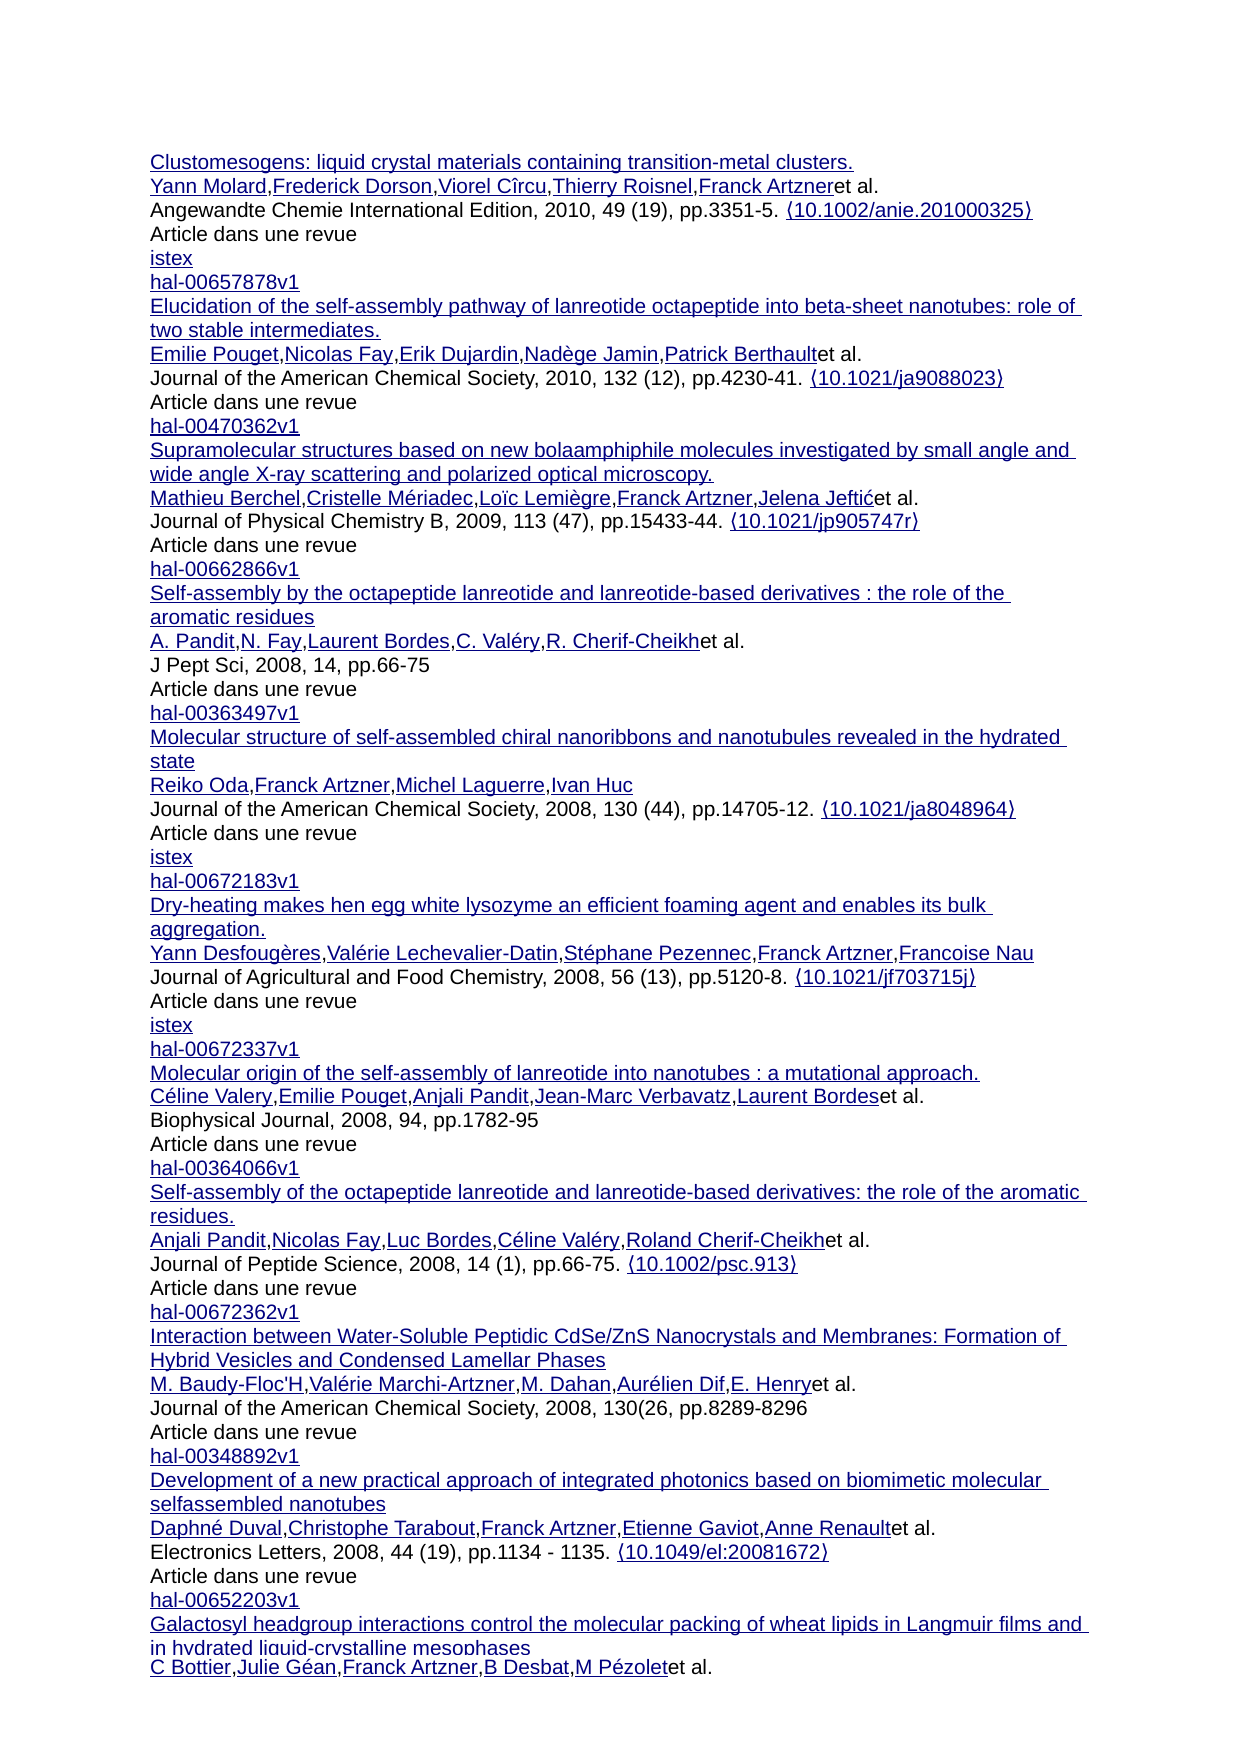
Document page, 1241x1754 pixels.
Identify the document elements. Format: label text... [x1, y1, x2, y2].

table_cell Dry-heating makes hen egg white lysozyme an efficient foaming agent and enables its bulk aggregation. Yann Desfougères,Valérie Lechevalier-Datin,Stéphane Pezennec,Franck Artzner,Francoise Nau Journal of Agricultural and Food Chemistry, 2008, 56 (13), pp.5120-8. ⟨10.1021/jf703715j⟩ Article dans une revue istex hal-00672337v1 [150, 893, 1090, 1060]
table_cell Elucidation of the self-assembly pathway of lanreotide octapeptide into beta-sheet nanotubes: role of two stable intermediates. Emilie Pouget,Nicolas Fay,Erik Dujardin,Nadège Jamin,Patrick Berthaultet al. Journal of the American Chemical Society, 2010, 132 (12), pp.4230-41. ⟨10.1021/ja9088023⟩ Article dans une revue hal-00470362v1 [150, 294, 1090, 437]
table_cell Galactosyl headgroup interactions control the molecular packing of wheat lipids in Langmuir films and in hydrated liquid-crystalline mesophases C Bottier,Julie Géan,Franck Artzner,B Desbat,M Pézoletet al. [150, 1611, 1090, 1679]
table_cell Development of a new practical approach of integrated photonics based on biomimetic molecular selfassembled nanotubes Daphné Duval,Christophe Tarabout,Franck Artzner,Etienne Gaviot,Anne Renaultet al. Electronics Letters, 2008, 44 (19), pp.1134 - 1135. ⟨10.1049/el:20081672⟩ Article dans une revue hal-00652203v1 [150, 1468, 1090, 1611]
table_cell Molecular structure of self-assembled chiral nanoribbons and nanotubules revealed in the hydrated state Reiko Oda,Franck Artzner,Michel Laguerre,Ivan Huc Journal of the American Chemical Society, 2008, 130 (44), pp.14705-12. ⟨10.1021/ja8048964⟩ Article dans une revue istex hal-00672183v1 [150, 725, 1090, 893]
table_cell Self-assembly of the octapeptide lanreotide and lanreotide-based derivatives: the role of the aromatic residues. Anjali Pandit,Nicolas Fay,Luc Bordes,Céline Valéry,Roland Cherif-Cheikhet al. Journal of Peptide Science, 2008, 14 (1), pp.66-75. ⟨10.1002/psc.913⟩ Article dans une revue hal-00672362v1 [150, 1180, 1090, 1324]
table_cell Supramolecular structures based on new bolaamphiphile molecules investigated by small angle and wide angle X-ray scattering and polarized optical microscopy. Mathieu Berchel,Cristelle Mériadec,Loïc Lemiègre,Franck Artzner,Jelena Jeftićet al. Journal of Physical Chemistry B, 2009, 113 (47), pp.15433-44. ⟨10.1021/jp905747r⟩ Article dans une revue hal-00662866v1 [150, 438, 1090, 581]
table_cell Molecular origin of the self-assembly of lanreotide into nanotubes : a mutational approach. Céline Valery,Emilie Pouget,Anjali Pandit,Jean-Marc Verbavatz,Laurent Bordeset al. Biophysical Journal, 2008, 94, pp.1782-95 Article dans une revue hal-00364066v1 [150, 1060, 1090, 1180]
table_cell Interaction between Water-Soluble Peptidic CdSe/ZnS Nanocrystals and Membranes: Formation of Hybrid Vesicles and Condensed Lamellar Phases M. Baudy-Floc'H,Valérie Marchi-Artzner,M. Dahan,Aurélien Dif,E. Henryet al. Journal of the American Chemical Society, 2008, 130(26, pp.8289-8296 Article dans une revue hal-00348892v1 [150, 1324, 1090, 1468]
table_cell Self-assembly by the octapeptide lanreotide and lanreotide-based derivatives : the role of the aromatic residues A. Pandit,N. Fay,Laurent Bordes,C. Valéry,R. Cherif-Cheikhet al. J Pept Sci, 2008, 14, pp.66-75 Article dans une revue hal-00363497v1 [150, 581, 1090, 725]
table_cell Clustomesogens: liquid crystal materials containing transition-metal clusters. Yann Molard,Frederick Dorson,Viorel Cîrcu,Thierry Roisnel,Franck Artzneret al. Angewandte Chemie International Edition, 2010, 49 (19), pp.3351-5. ⟨10.1002/anie.201000325⟩ Article dans une revue istex hal-00657878v1 [150, 150, 1090, 294]
